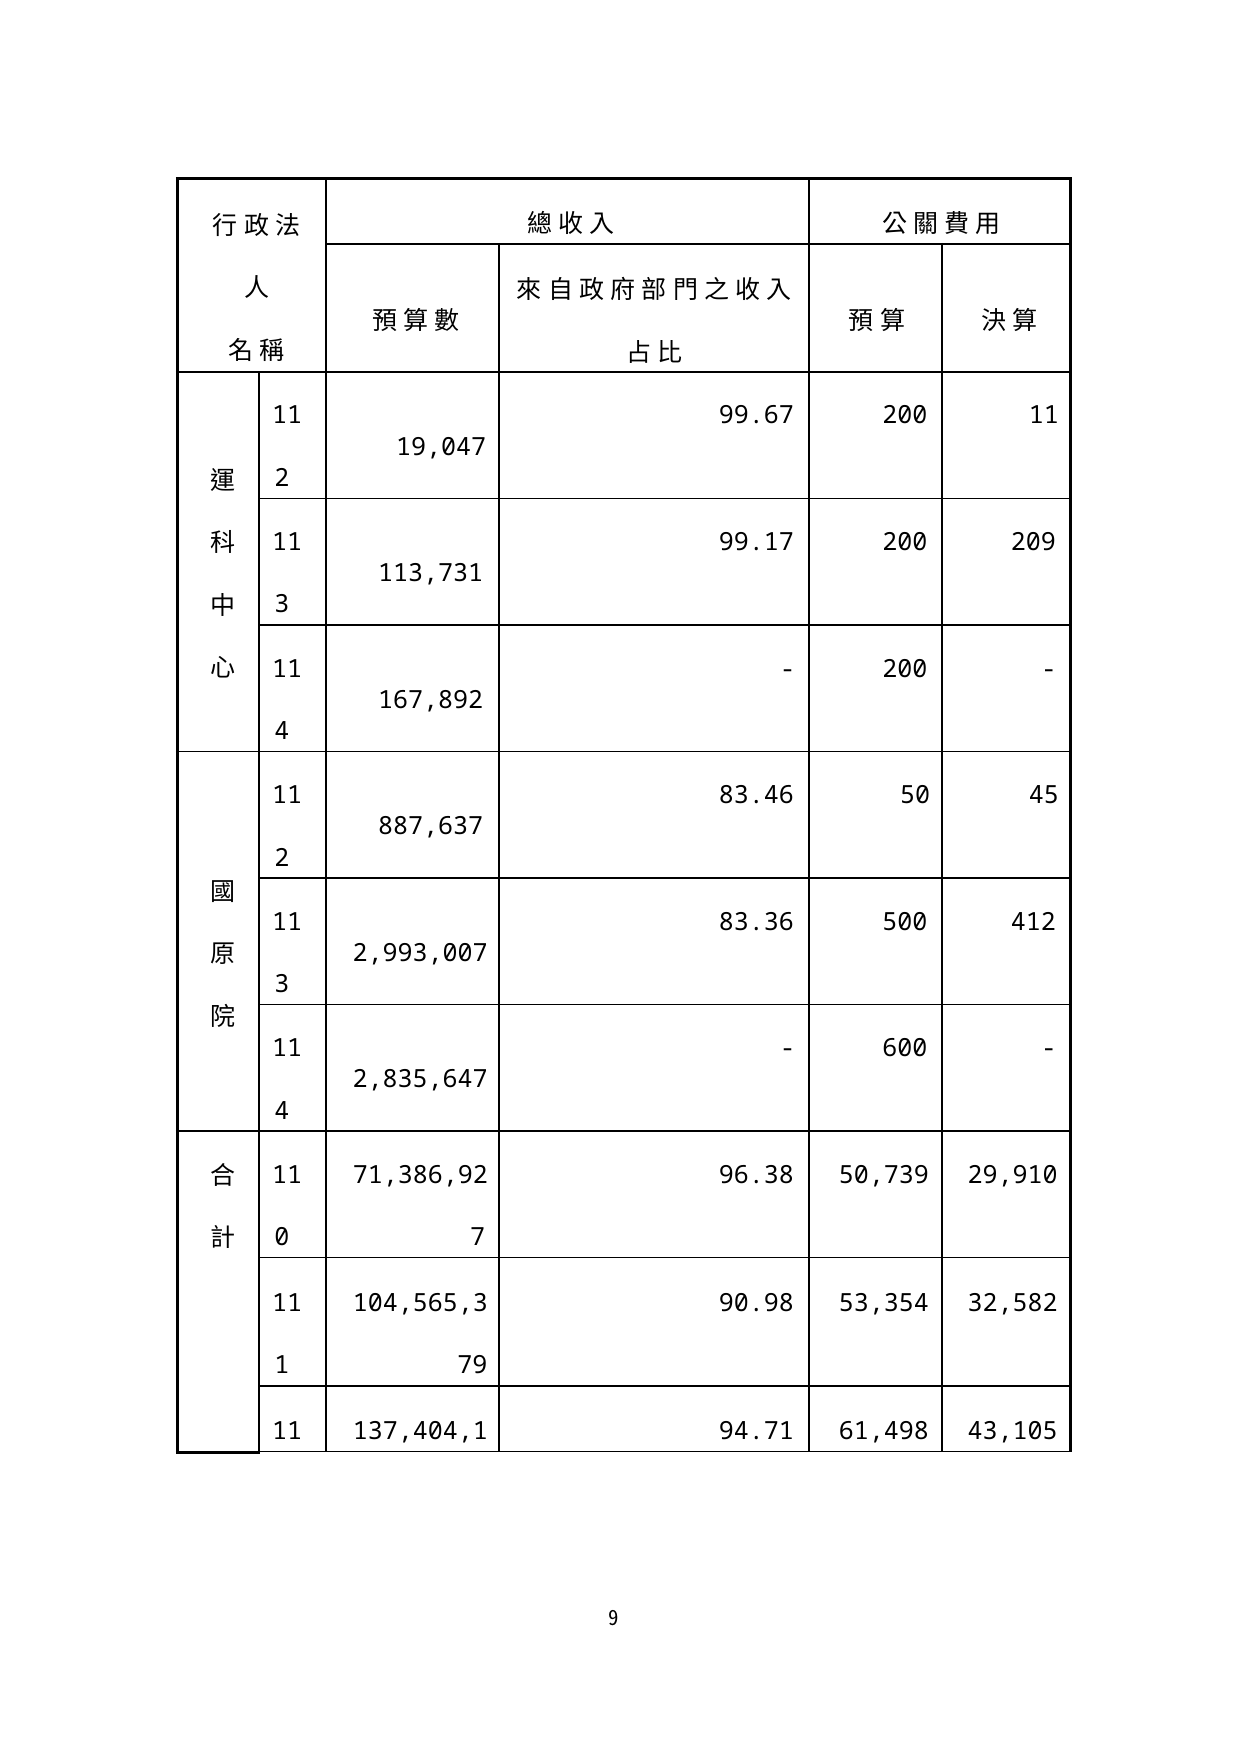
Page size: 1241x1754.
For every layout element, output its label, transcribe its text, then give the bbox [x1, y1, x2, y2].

table_cell 99.67 [500, 373, 808, 497]
table_cell 94.71 [500, 1387, 808, 1451]
table_cell 國原院 [179, 752, 258, 1130]
table_cell 200 [810, 373, 941, 497]
table_cell 110 [260, 1132, 325, 1257]
table_cell 決算 [943, 245, 1069, 371]
table_cell 99.17 [500, 499, 808, 624]
table_cell 83.46 [500, 752, 808, 877]
table_cell - [943, 1005, 1069, 1130]
table_cell 600 [810, 1005, 941, 1130]
table_cell 運科中心 [179, 373, 258, 751]
table_cell 11 [260, 1387, 325, 1451]
table_cell 114 [260, 1005, 325, 1130]
table_cell 50 [810, 752, 941, 877]
table_cell 167,892 [327, 626, 498, 751]
table_cell 113 [260, 499, 325, 624]
table_cell 53,354 [810, 1258, 941, 1385]
table_cell 200 [810, 626, 941, 751]
table_cell 104,565,379 [327, 1258, 498, 1385]
table_cell 合計 [179, 1132, 258, 1451]
table_cell 114 [260, 626, 325, 751]
table_cell 32,582 [943, 1258, 1069, 1385]
table_cell 111 [260, 1258, 325, 1385]
table_cell 137,404,1 [327, 1387, 498, 1451]
table_cell - [943, 626, 1069, 751]
table_cell 200 [810, 499, 941, 624]
table_cell 11 [943, 373, 1069, 497]
table_cell 412 [943, 879, 1069, 1004]
table_cell 2,993,007 [327, 879, 498, 1004]
table_cell 來自政府部門之收入占比 [500, 245, 808, 371]
table_cell 29,910 [943, 1132, 1069, 1257]
table_cell 83.36 [500, 879, 808, 1004]
table_cell 96.38 [500, 1132, 808, 1257]
table_cell - [500, 1005, 808, 1130]
table_cell 50,739 [810, 1132, 941, 1257]
table_cell 113,731 [327, 499, 498, 624]
table_cell - [500, 626, 808, 751]
table_cell 112 [260, 752, 325, 877]
table_cell 887,637 [327, 752, 498, 877]
table_cell 預算數 [327, 245, 498, 371]
table_cell 61,498 [810, 1387, 941, 1451]
table_cell 90.98 [500, 1258, 808, 1385]
table_cell 2,835,647 [327, 1005, 498, 1130]
table_cell 71,386,927 [327, 1132, 498, 1257]
table_cell 43,105 [943, 1387, 1069, 1451]
table_header 行政法人 名稱 [179, 180, 325, 371]
table_cell 預算 [810, 245, 941, 371]
table_cell 19,047 [327, 373, 498, 497]
table_cell 45 [943, 752, 1069, 877]
table_header 總收入 [327, 180, 808, 243]
table_cell 500 [810, 879, 941, 1004]
table_header 公關費用 [810, 180, 1069, 243]
table_cell 113 [260, 879, 325, 1004]
table_cell 112 [260, 373, 325, 497]
table_cell 209 [943, 499, 1069, 624]
